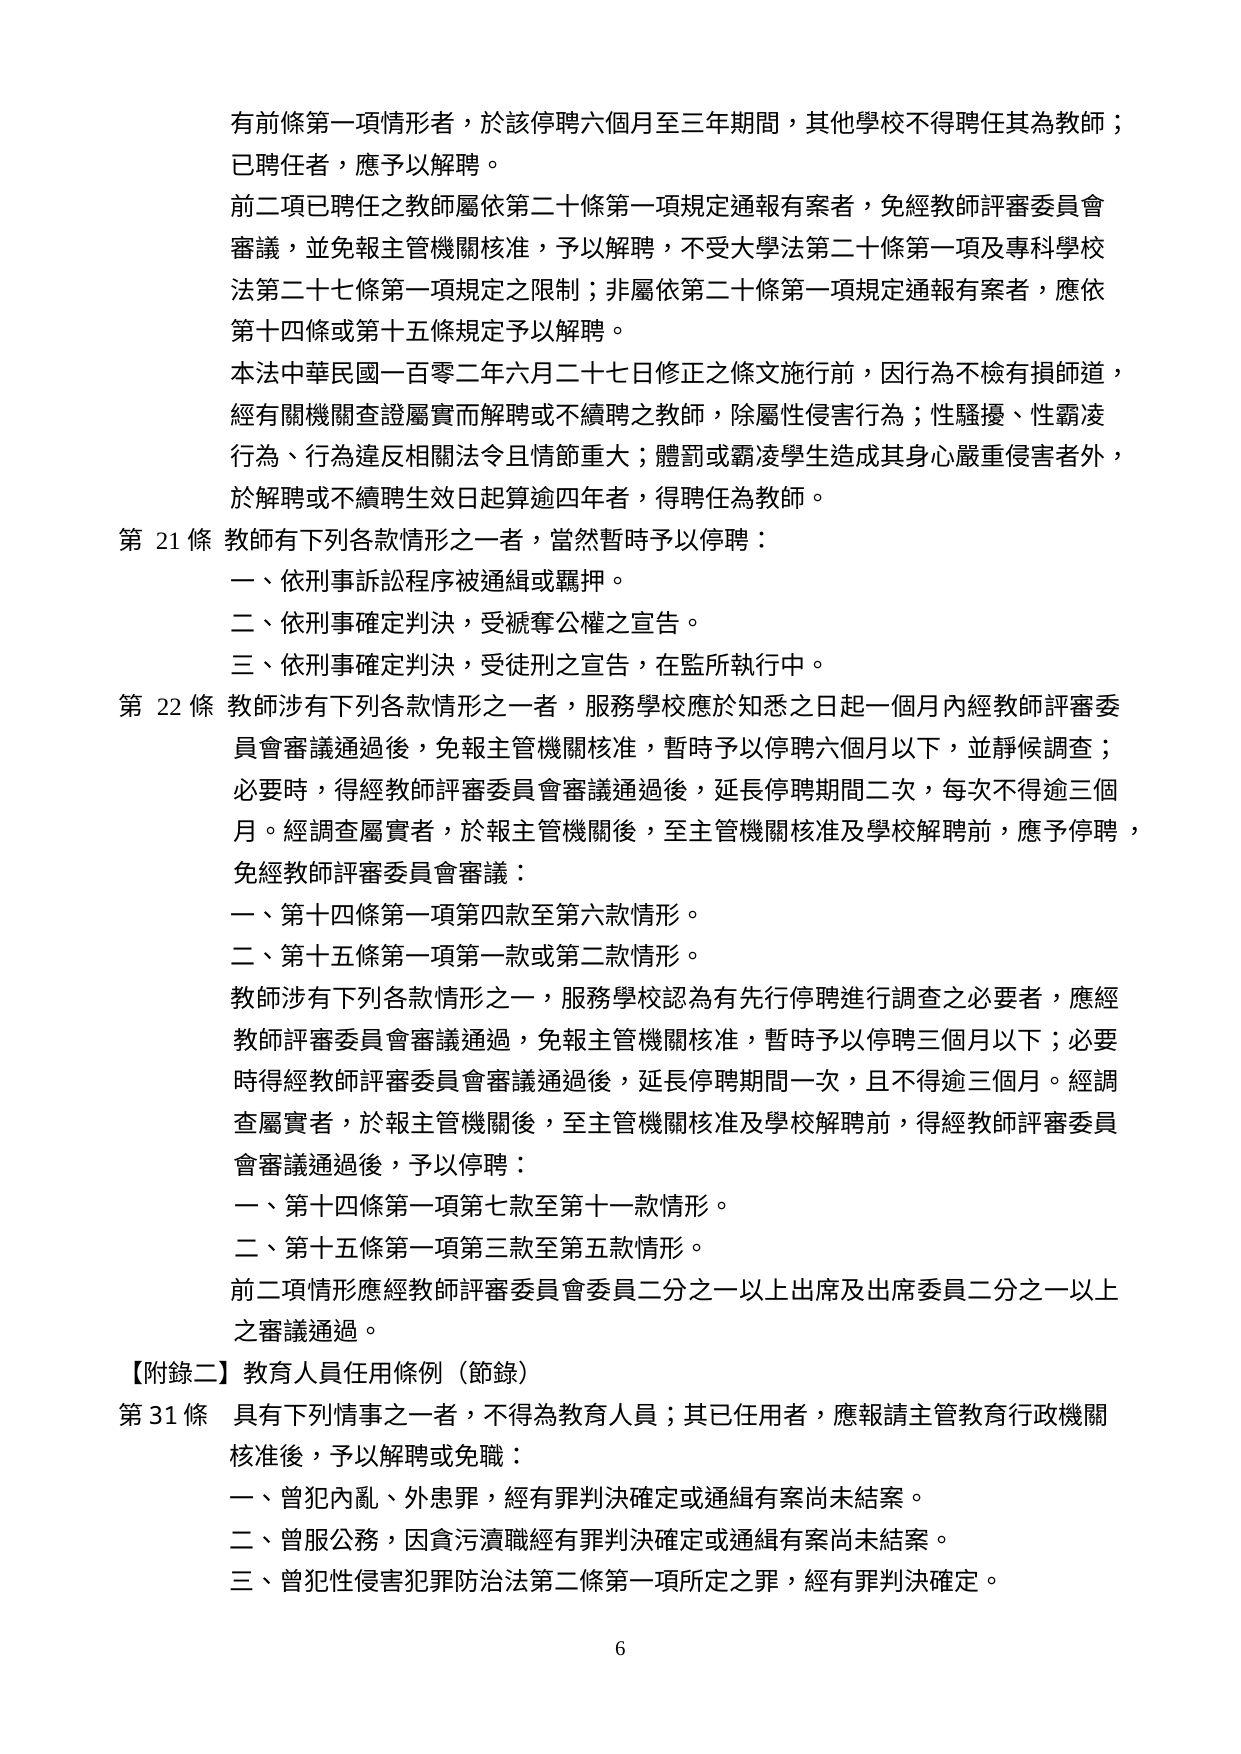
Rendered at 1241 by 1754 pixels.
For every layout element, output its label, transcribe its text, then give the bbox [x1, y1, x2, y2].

text 一、依刑事訴訟程序被通緝或羈押。 [118, 557, 1122, 599]
text 一、曾犯內亂、外患罪，經有罪判決確定或通緝有案尚未結案。 [118, 1474, 1122, 1516]
text 二、依刑事確定判決，受褫奪公權之宣告。 [118, 599, 1122, 641]
text 教師涉有下列各款情形之一，服務學校認為有先行停聘進行調查之必要者，應經教師評審委員會審議通過，免報主管機關核准，暫時予以停聘三個月以下；必要時得經教師評審委員會審議通過後，延長停聘期間一次，且不得逾三個月。經調查屬實者，於報主管機關後，至主管機關核准及學校解聘前，得經教師評審委員會審議通過後，予以停聘： [231, 974, 1122, 1182]
text 二、曾服公務，因貪污瀆職經有罪判決確定或通緝有案尚未結案。 [118, 1516, 1122, 1557]
text 【附錄二】教育人員任用條例（節錄） [118, 1349, 1122, 1391]
text 本法中華民國一百零二年六月二十七日修正之條文施行前，因行為不檢有損師道，經有關機關查證屬實而解聘或不續聘之教師，除屬性侵害行為；性騷擾、性霸凌行為、行為違反相關法令且情節重大；體罰或霸凌學生造成其身心嚴重侵害者外，於解聘或不續聘生效日起算逾四年者，得聘任為教師。 [230, 349, 1122, 516]
text 第 22 條 教師涉有下列各款情形之一者，服務學校應於知悉之日起一個月內經教師評審委員會審議通過後，免報主管機關核准，暫時予以停聘六個月以下，並靜候調查；必要時，得經教師評審委員會審議通過後，延長停聘期間二次，每次不得逾三個月。經調查屬實者，於報主管機關後，至主管機關核准及學校解聘前，應予停聘，免經教師評審委員會審議： [118, 682, 1122, 891]
text 二、第十五條第一項第三款至第五款情形。 [118, 1224, 1122, 1266]
text 三、依刑事確定判決，受徒刑之宣告，在監所執行中。 [118, 641, 1122, 682]
text 一、第十四條第一項第七款至第十一款情形。 [118, 1182, 1122, 1224]
text 第 21 條 教師有下列各款情形之一者，當然暫時予以停聘： [118, 516, 1122, 557]
text 第31條 具有下列情事之一者，不得為教育人員；其已任用者，應報請主管教育行政機關核准後，予以解聘或免職： [118, 1391, 1122, 1474]
text 前二項已聘任之教師屬依第二十條第一項規定通報有案者，免經教師評審委員會審議，並免報主管機關核准，予以解聘，不受大學法第二十條第一項及專科學校法第二十七條第一項規定之限制；非屬依第二十條第一項規定通報有案者，應依第十四條或第十五條規定予以解聘。 [230, 182, 1122, 349]
text 三、曾犯性侵害犯罪防治法第二條第一項所定之罪，經有罪判決確定。 [118, 1557, 1122, 1599]
text 二、第十五條第一項第一款或第二款情形。 [118, 932, 1122, 974]
text 前二項情形應經教師評審委員會委員二分之一以上出席及出席委員二分之一以上之審議通過。 [231, 1266, 1122, 1349]
text 一、第十四條第一項第四款至第六款情形。 [118, 891, 1122, 932]
text 有前條第一項情形者，於該停聘六個月至三年期間，其他學校不得聘任其為教師；已聘任者，應予以解聘。 [230, 99, 1122, 182]
